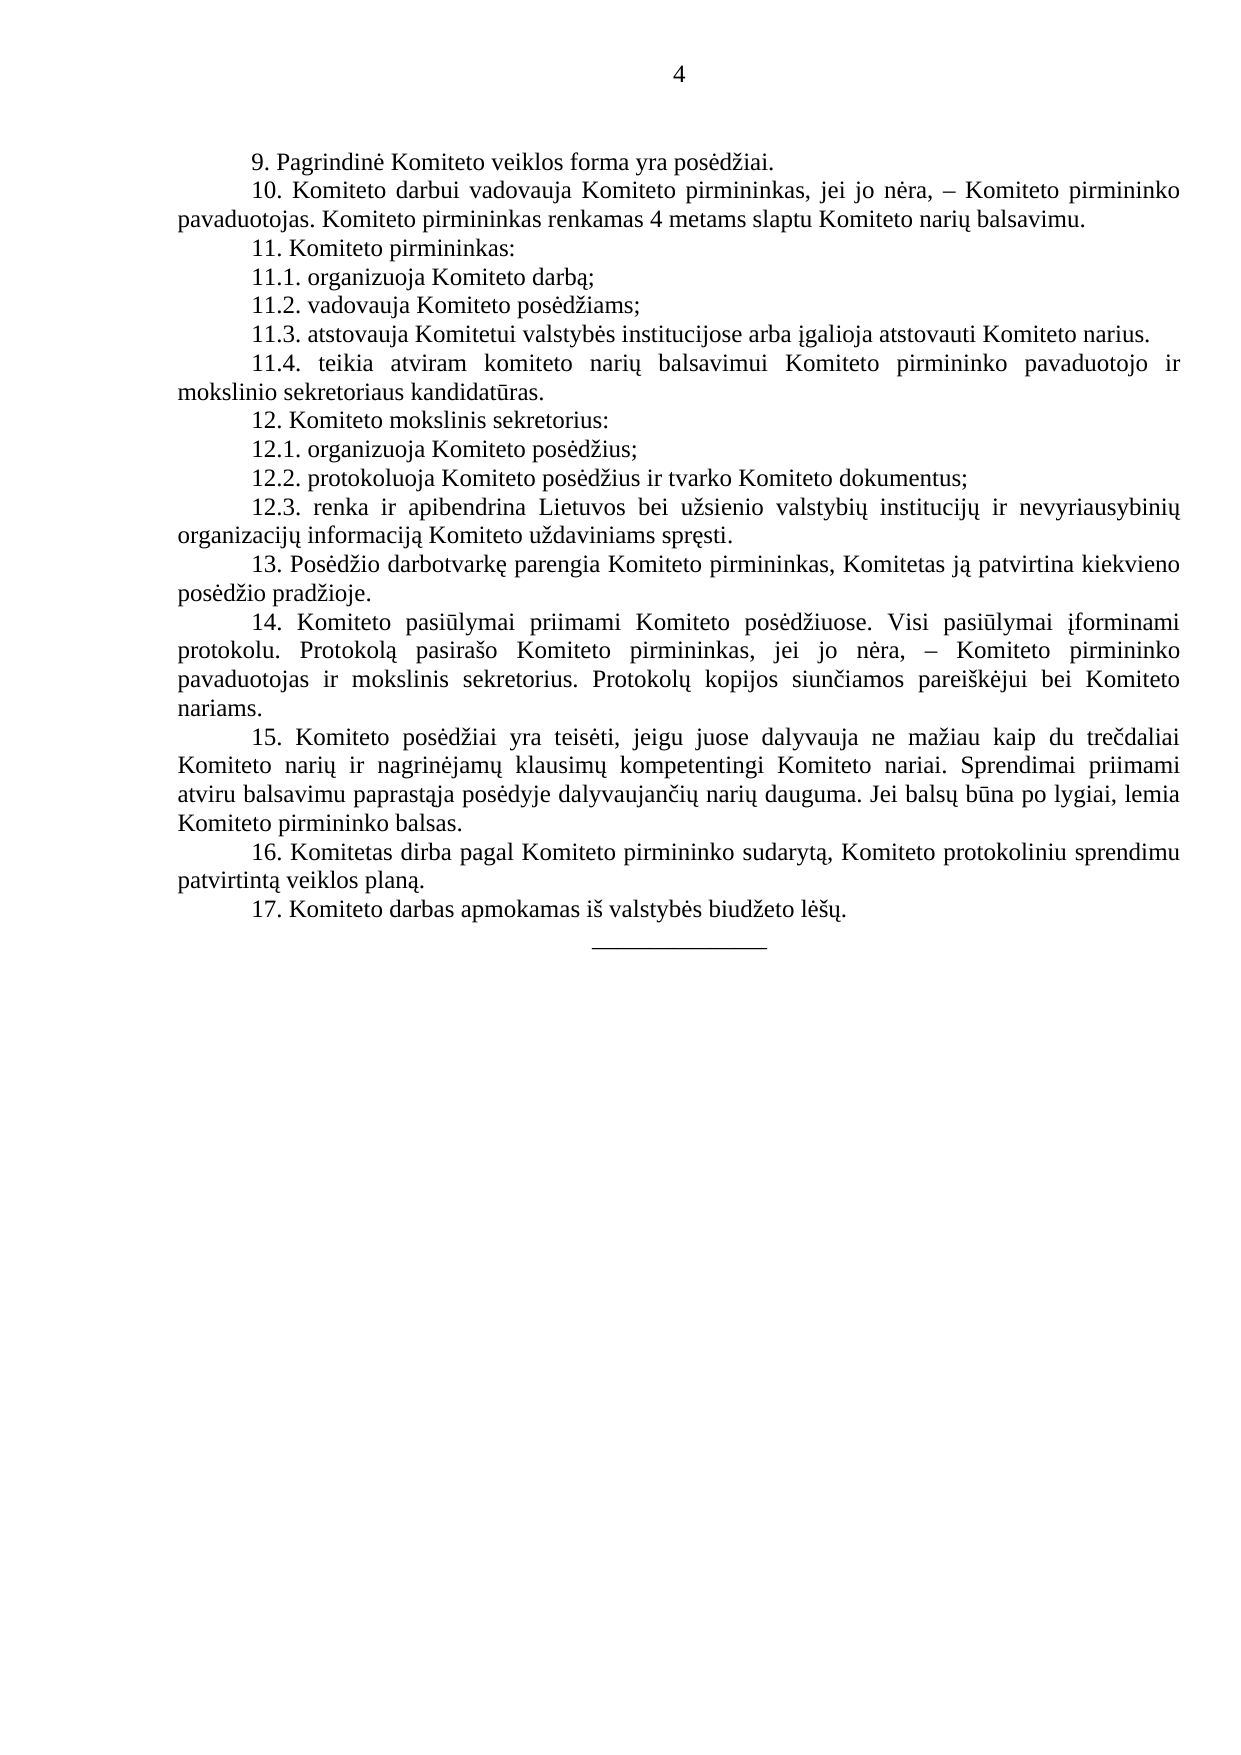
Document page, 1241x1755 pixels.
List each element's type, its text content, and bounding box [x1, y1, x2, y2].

text 13. Posėdžio darbotvarkę parengia Komiteto pirmininkas, Komitetas ją patvirtina kiekvieno posėdžio pradžioje. [177, 549, 1181, 607]
text 9. Pagrindinė Komiteto veiklos forma yra posėdžiai. [177, 147, 1181, 176]
text ______________ [177, 923, 1181, 952]
text 14. Komiteto pasiūlymai priimami Komiteto posėdžiuose. Visi pasiūlymai įforminami protokolu. Protokolą pasirašo Komiteto pirmininkas, jei jo nėra, – Komiteto pirmininko pavaduotojas ir mokslinis sekretorius. Protokolų kopijos siunčiamos pareiškėjui bei Komiteto nariams. [177, 607, 1181, 722]
text 12.2. protokoluoja Komiteto posėdžius ir tvarko Komiteto dokumentus; [177, 463, 1181, 492]
text 15. Komiteto posėdžiai yra teisėti, jeigu juose dalyvauja ne mažiau kaip du trečdaliai Komiteto narių ir nagrinėjamų klausimų kompetentingi Komiteto nariai. Sprendimai priimami atviru balsavimu paprastąja posėdyje dalyvaujančių narių dauguma. Jei balsų būna po lygiai, lemia Komiteto pirmininko balsas. [177, 722, 1181, 837]
text 11.4. teikia atviram komiteto narių balsavimui Komiteto pirmininko pavaduotojo ir mokslinio sekretoriaus kandidatūras. [177, 348, 1181, 406]
text 10. Komiteto darbui vadovauja Komiteto pirmininkas, jei jo nėra, – Komiteto pirmininko pavaduotojas. Komiteto pirmininkas renkamas 4 metams slaptu Komiteto narių balsavimu. [177, 176, 1181, 233]
text 16. Komitetas dirba pagal Komiteto pirmininko sudarytą, Komiteto protokoliniu sprendimu patvirtintą veiklos planą. [177, 837, 1181, 894]
text 11.3. atstovauja Komitetui valstybės institucijose arba įgalioja atstovauti Komiteto narius. [177, 319, 1181, 348]
text 11.2. vadovauja Komiteto posėdžiams; [177, 291, 1181, 319]
text 12.1. organizuoja Komiteto posėdžius; [177, 434, 1181, 463]
text 12.3. renka ir apibendrina Lietuvos bei užsienio valstybių institucijų ir nevyriausybinių organizacijų informaciją Komiteto uždaviniams spręsti. [177, 492, 1181, 549]
text 17. Komiteto darbas apmokamas iš valstybės biudžeto lėšų. [177, 894, 1181, 923]
text 12. Komiteto mokslinis sekretorius: [177, 406, 1181, 434]
text 11.1. organizuoja Komiteto darbą; [177, 262, 1181, 291]
text 11. Komiteto pirmininkas: [177, 233, 1181, 262]
